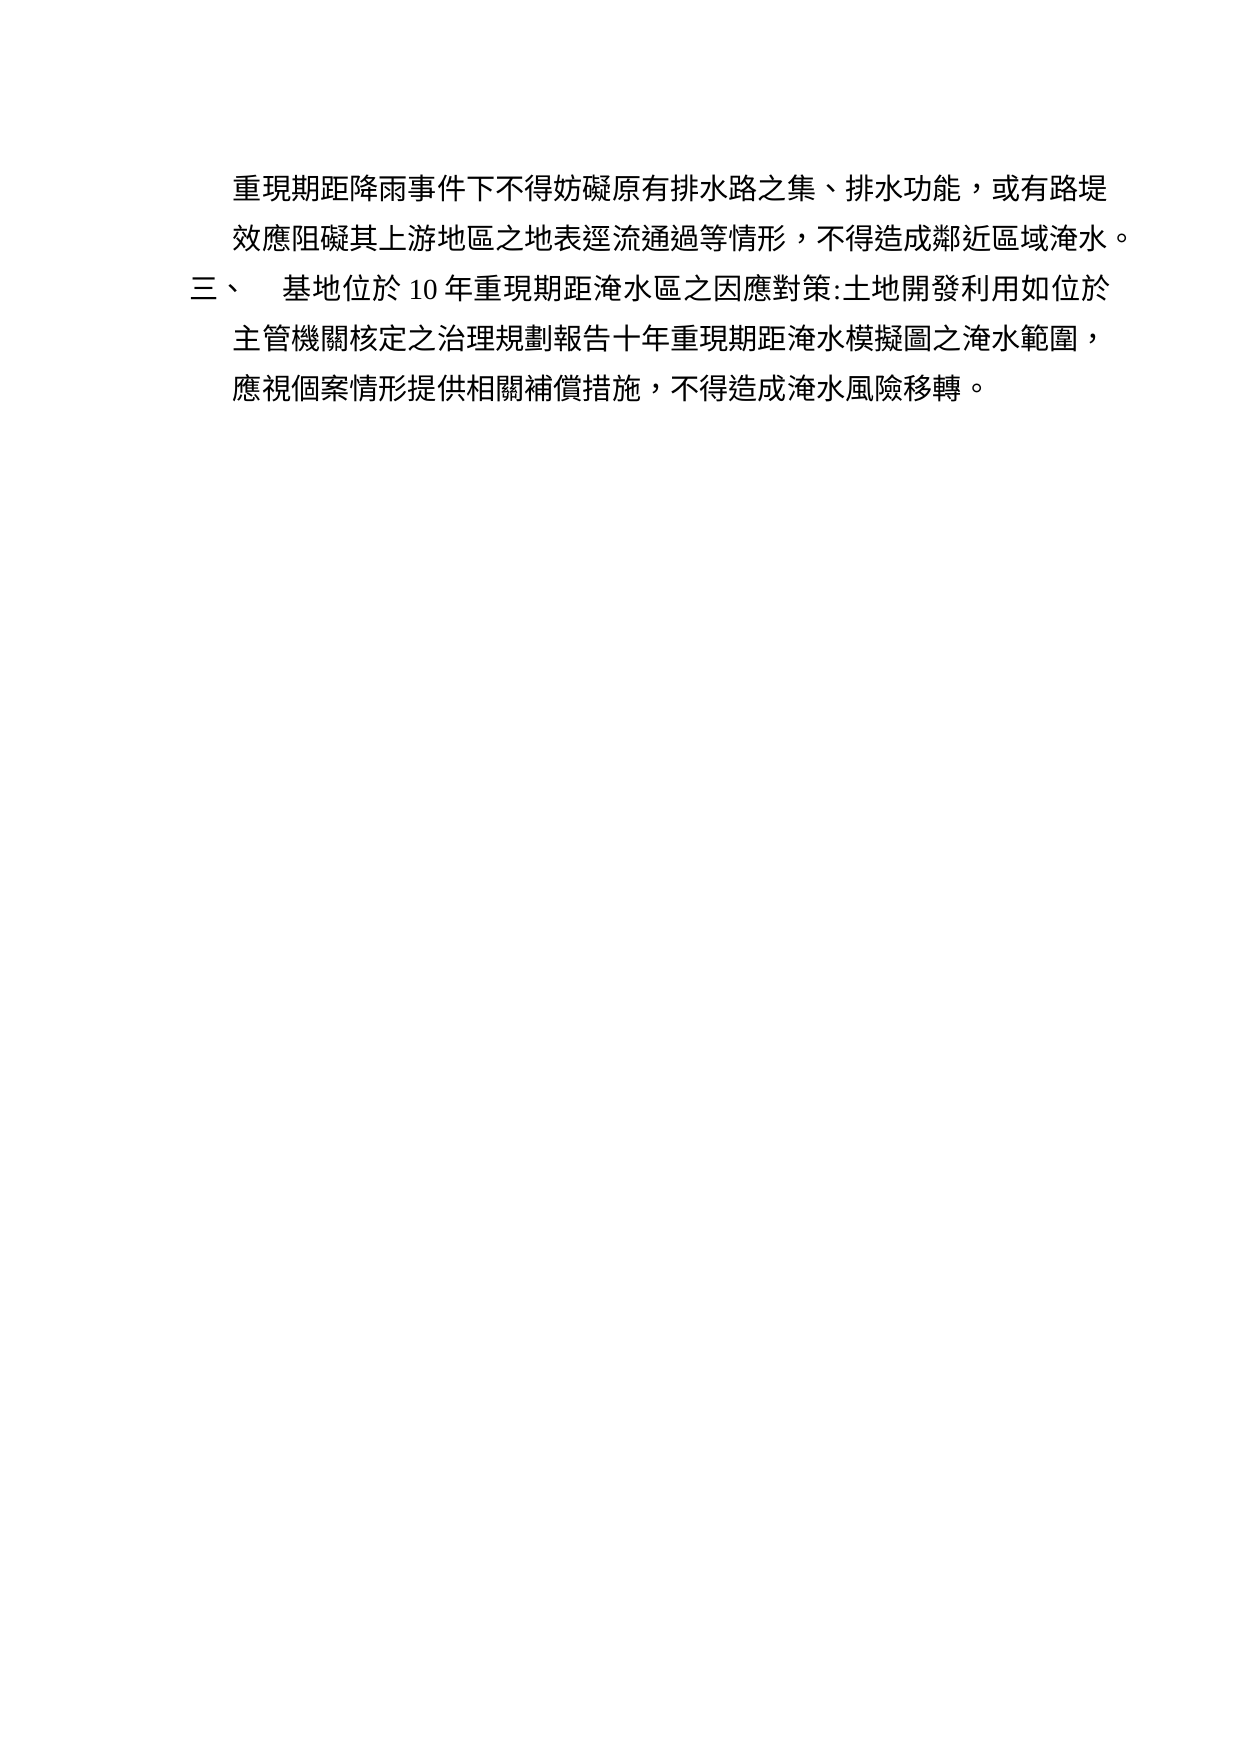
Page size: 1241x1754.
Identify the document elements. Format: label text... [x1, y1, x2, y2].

list 基地位於10年重現期距淹水區之因應對策:土地開發利用如位於主管機關核定之治理規劃報告十年重現期距淹水模擬圖之淹水範圍，應視個案情形提供相關補償措施，不得造成淹水風險移轉。 [189, 258, 1110, 408]
list 基地內穿越水路集排水功能及地表逕流通過評估:土地開發於十年重現期距降雨事件下不得妨礙原有排水路之集、排水功能，或有路堤效應阻礙其上游地區之地表逕流通過等情形，不得造成鄰近區域淹水。 [189, 158, 1110, 258]
